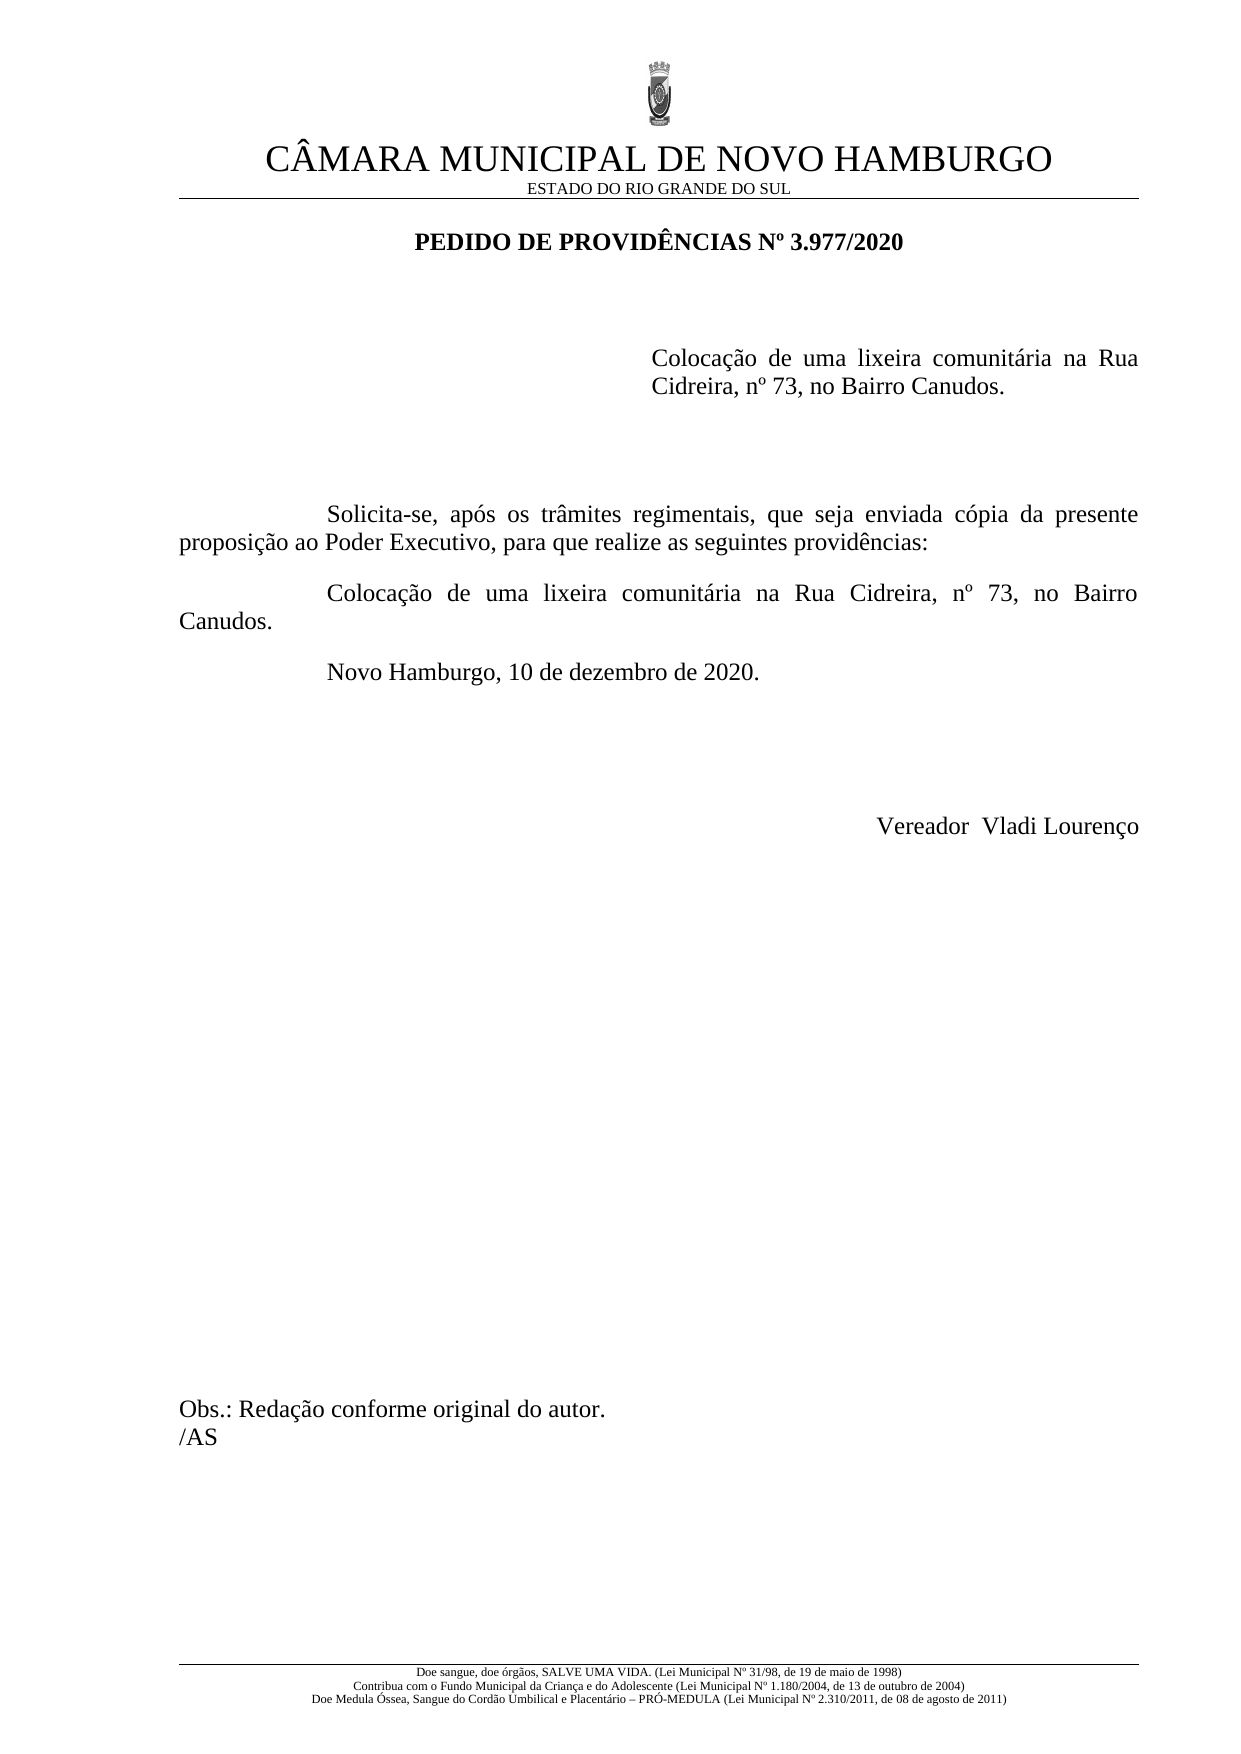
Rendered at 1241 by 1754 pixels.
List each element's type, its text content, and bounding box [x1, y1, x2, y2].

text Colocação de uma lixeira comunitária na Rua Cidreira, nº 73, no Bairro Canudos. [651, 344, 1139, 400]
text /AS [179, 1423, 1139, 1451]
text Colocação de uma lixeira comunitária na Rua Cidreira, nº 73, no Bairro Canudos. [179, 579, 1139, 635]
text PEDIDO DE PROVIDÊNCIAS Nº 3.977/2020 [179, 228, 1139, 256]
text Obs.: Redação conforme original do autor. [179, 1396, 1139, 1423]
text Novo Hamburgo, 10 de dezembro de 2020. [179, 658, 1139, 686]
text Vereador Vladi Lourenço [179, 812, 1139, 840]
text Solicita-se, após os trâmites regimentais, que seja enviada cópia da presente proposição ao Poder Executivo, para que realize as seguintes providências: [179, 500, 1139, 556]
